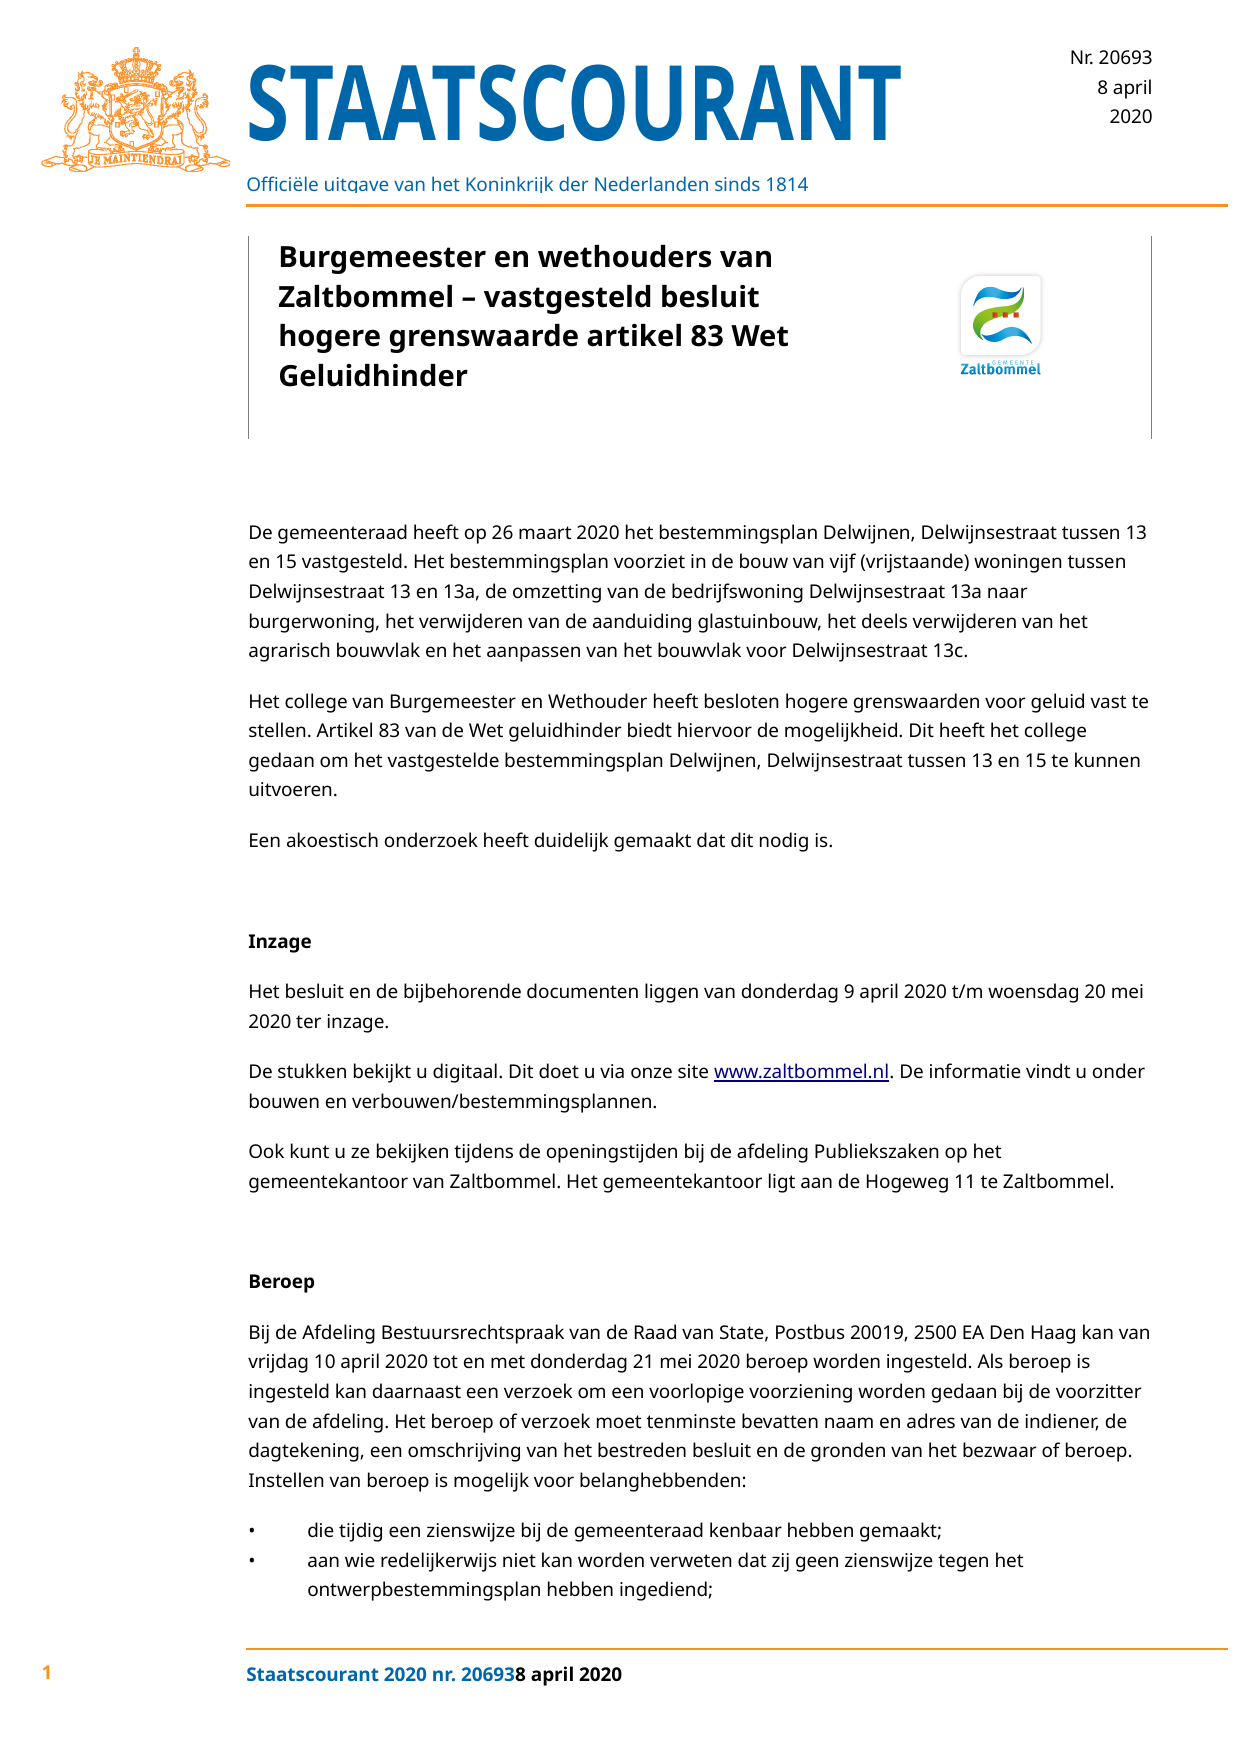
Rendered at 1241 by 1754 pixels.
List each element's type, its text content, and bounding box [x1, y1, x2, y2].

text Het besluit en de bijbehorende documenten liggen van donderdag 9 april 2020 t/m woensdag 20 mei 2020 ter inzage. [248, 978, 1152, 1033]
text Ook kunt u ze bekijken tijdens de openingstijden bij de afdeling Publiekszaken op het gemeentekantoor van Zaltbommel. Het gemeentekantoor ligt aan de Hogeweg 11 te Zaltbommel. [248, 1138, 1152, 1193]
table_header [850, 236, 921, 413]
picture [921, 236, 1080, 414]
list aan wie redelijkerwijs niet kan worden verweten dat zij geen zienswijze tegen het ontwerpbestemmingsplan hebben ingediend; [248, 1547, 1152, 1602]
table_header [850, 414, 1151, 439]
text Een akoestisch onderzoek heeft duidelijk gemaakt dat dit nodig is. [248, 827, 1152, 853]
picture [41, 47, 231, 172]
text Inzage [248, 928, 1152, 953]
list die tijdig een zienswijze bij de gemeenteraad kenbaar hebben gemaakt; [248, 1517, 1152, 1543]
text Bij de Afdeling Bestuursrechtspraak van de Raad van State, Postbus 20019, 2500 EA Den Haag kan van vrijdag 10 april 2020 tot en met donderdag 21 mei 2020 beroep worden ingesteld. Als beroep is ingesteld kan daarnaast een verzoek om een voorlopige voorziening worden gedaan bij de voorzitter van de afdeling. Het beroep of verzoek moet tenminste bevatten naam en adres van de indiener, de dagtekening, een omschrijving van het bestreden besluit en de gronden van het bezwaar of beroep. Instellen van beroep is mogelijk voor belanghebbenden: [248, 1319, 1152, 1493]
text De gemeenteraad heeft op 26 maart 2020 het bestemmingsplan Delwijnen, Delwijnsestraat tussen 13 en 15 vastgesteld. Het bestemmingsplan voorziet in de bouw van vijf (vrijstaande) woningen tussen Delwijnsestraat 13 en 13a, de omzetting van de bedrijfswoning Delwijnsestraat 13a naar burgerwoning, het verwijderen van de aanduiding glastuinbouw, het deels verwijderen van het agrarisch bouwvlak en het aanpassen van het bouwvlak voor Delwijnsestraat 13c. [248, 519, 1152, 663]
table_header Burgemeester en wethouders van Zaltbommel – vastgesteld besluit hogere grenswaarde artikel 83 Wet Geluidhinder [249, 236, 850, 439]
text Beroep [248, 1269, 1152, 1294]
text De stukken bekijkt u digitaal. Dit doet u via onze site www.zaltbommel.nl. De informatie vindt u onder bouwen en verbouwen/bestemmingsplannen. [248, 1058, 1152, 1113]
text Het college van Burgemeester en Wethouder heeft besloten hogere grenswaarden voor geluid vast te stellen. Artikel 83 van de Wet geluidhinder biedt hiervoor de mogelijkheid. Dit heeft het college gedaan om het vastgestelde bestemmingsplan Delwijnen, Delwijnsestraat tussen 13 en 15 te kunnen uitvoeren. [248, 688, 1152, 802]
table_header [1080, 236, 1151, 413]
